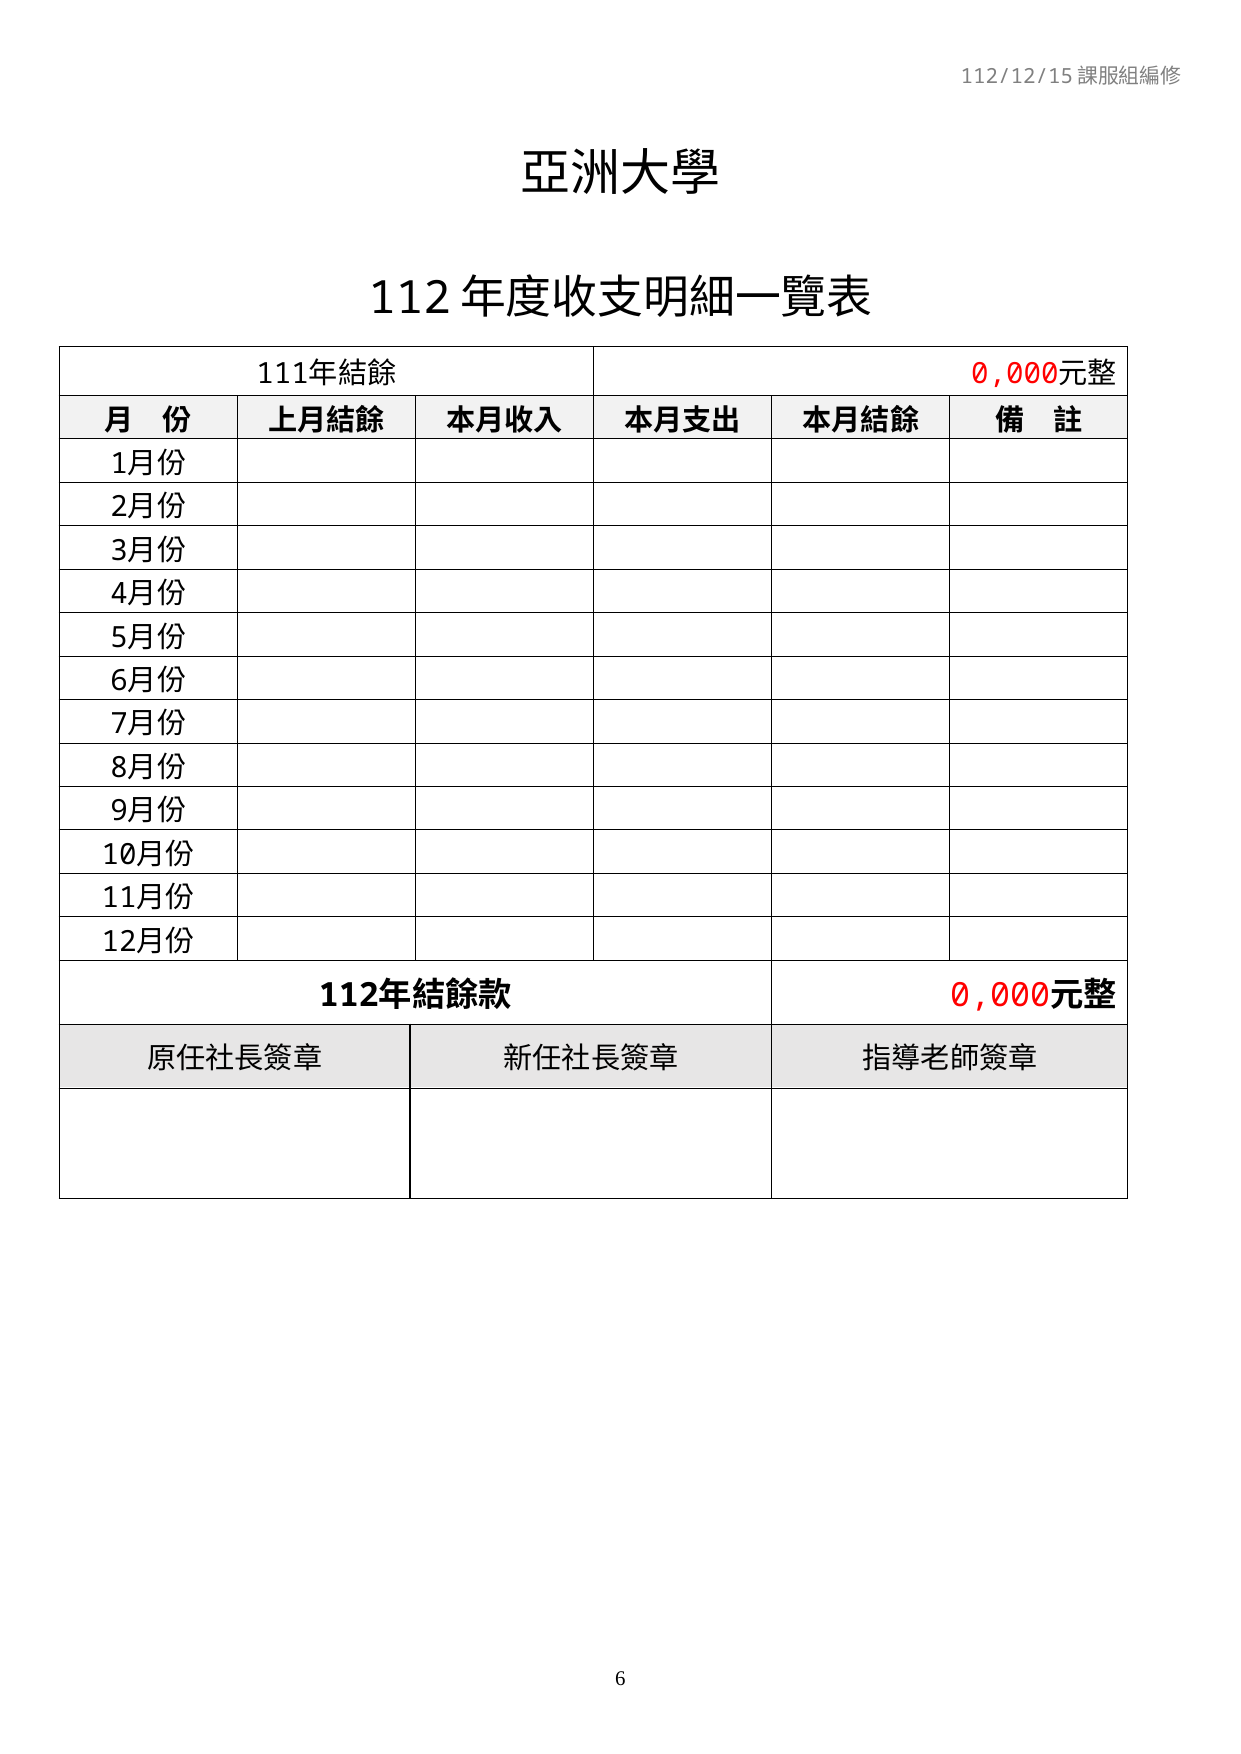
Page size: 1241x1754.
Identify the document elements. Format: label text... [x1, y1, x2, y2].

table_cell 3月份 [60, 526, 237, 569]
table_cell [594, 700, 771, 742]
table_cell [416, 700, 593, 742]
table_cell [772, 874, 949, 916]
table_cell [238, 526, 415, 569]
table_cell [772, 570, 949, 612]
table_cell [416, 744, 593, 786]
table_cell [950, 657, 1127, 699]
text 112年度收支明細一覽表 [59, 221, 1181, 346]
table_cell [594, 787, 771, 829]
table_cell [772, 917, 949, 959]
table_cell [594, 830, 771, 873]
table_cell [238, 570, 415, 612]
table_cell [238, 830, 415, 873]
table_cell [950, 700, 1127, 742]
table_cell [950, 613, 1127, 656]
table_cell [238, 744, 415, 786]
table_cell [594, 657, 771, 699]
table_cell 月 份 [60, 396, 237, 438]
table_cell 9月份 [60, 787, 237, 829]
table_cell [238, 917, 415, 959]
table_cell [416, 439, 593, 482]
table_cell [950, 570, 1127, 612]
table_cell 原任社長簽章 [60, 1025, 409, 1087]
table_cell [416, 613, 593, 656]
table_cell [950, 787, 1127, 829]
table_cell [772, 830, 949, 873]
table_cell [772, 613, 949, 656]
table_cell [416, 657, 593, 699]
table_cell [238, 613, 415, 656]
table_cell 112年結餘款 [60, 961, 771, 1023]
table_cell [594, 613, 771, 656]
table_header 0,000元整 [594, 347, 1127, 395]
table_cell [416, 917, 593, 959]
table_cell [594, 570, 771, 612]
table_cell [772, 483, 949, 525]
table_cell [416, 483, 593, 525]
table_cell 5月份 [60, 613, 237, 656]
table_cell [416, 874, 593, 916]
table_cell 7月份 [60, 700, 237, 742]
table_cell [238, 874, 415, 916]
table_cell 6月份 [60, 657, 237, 699]
table_cell [772, 526, 949, 569]
table_cell [772, 700, 949, 742]
table_cell 本月支出 [594, 396, 771, 438]
table_cell 新任社長簽章 [411, 1025, 771, 1087]
table_cell 12月份 [60, 917, 237, 959]
text 亞洲大學 [59, 96, 1181, 221]
table_cell 1月份 [60, 439, 237, 482]
table_cell 備 註 [950, 396, 1127, 438]
table_cell 本月結餘 [772, 396, 949, 438]
table_cell [950, 917, 1127, 959]
table_cell [60, 1089, 409, 1198]
table_cell 指導老師簽章 [772, 1025, 1127, 1087]
table_header 111年結餘 [60, 347, 593, 395]
table_cell 2月份 [60, 483, 237, 525]
table_cell [594, 526, 771, 569]
table_cell 10月份 [60, 830, 237, 873]
table_cell [238, 483, 415, 525]
table_cell [950, 483, 1127, 525]
table_cell [950, 874, 1127, 916]
table_cell 4月份 [60, 570, 237, 612]
table_cell [772, 657, 949, 699]
table_cell [772, 787, 949, 829]
table_cell [416, 830, 593, 873]
table_cell [416, 570, 593, 612]
table_cell [594, 483, 771, 525]
table_cell [772, 439, 949, 482]
table_cell 11月份 [60, 874, 237, 916]
table_cell [411, 1089, 771, 1198]
table_cell [594, 744, 771, 786]
table_cell [950, 526, 1127, 569]
table_cell [950, 744, 1127, 786]
table_cell [772, 1089, 1127, 1198]
table_cell [238, 439, 415, 482]
table_cell [772, 744, 949, 786]
table_cell 0,000元整 [772, 961, 1127, 1023]
table_cell 本月收入 [416, 396, 593, 438]
table_cell [238, 657, 415, 699]
table_cell [950, 439, 1127, 482]
table_cell [594, 917, 771, 959]
table_cell [416, 787, 593, 829]
table_cell [950, 830, 1127, 873]
table_cell 上月結餘 [238, 396, 415, 438]
table_cell [594, 874, 771, 916]
table_cell [238, 700, 415, 742]
table_cell [238, 787, 415, 829]
table_cell 8月份 [60, 744, 237, 786]
table_cell [416, 526, 593, 569]
table_cell [594, 439, 771, 482]
